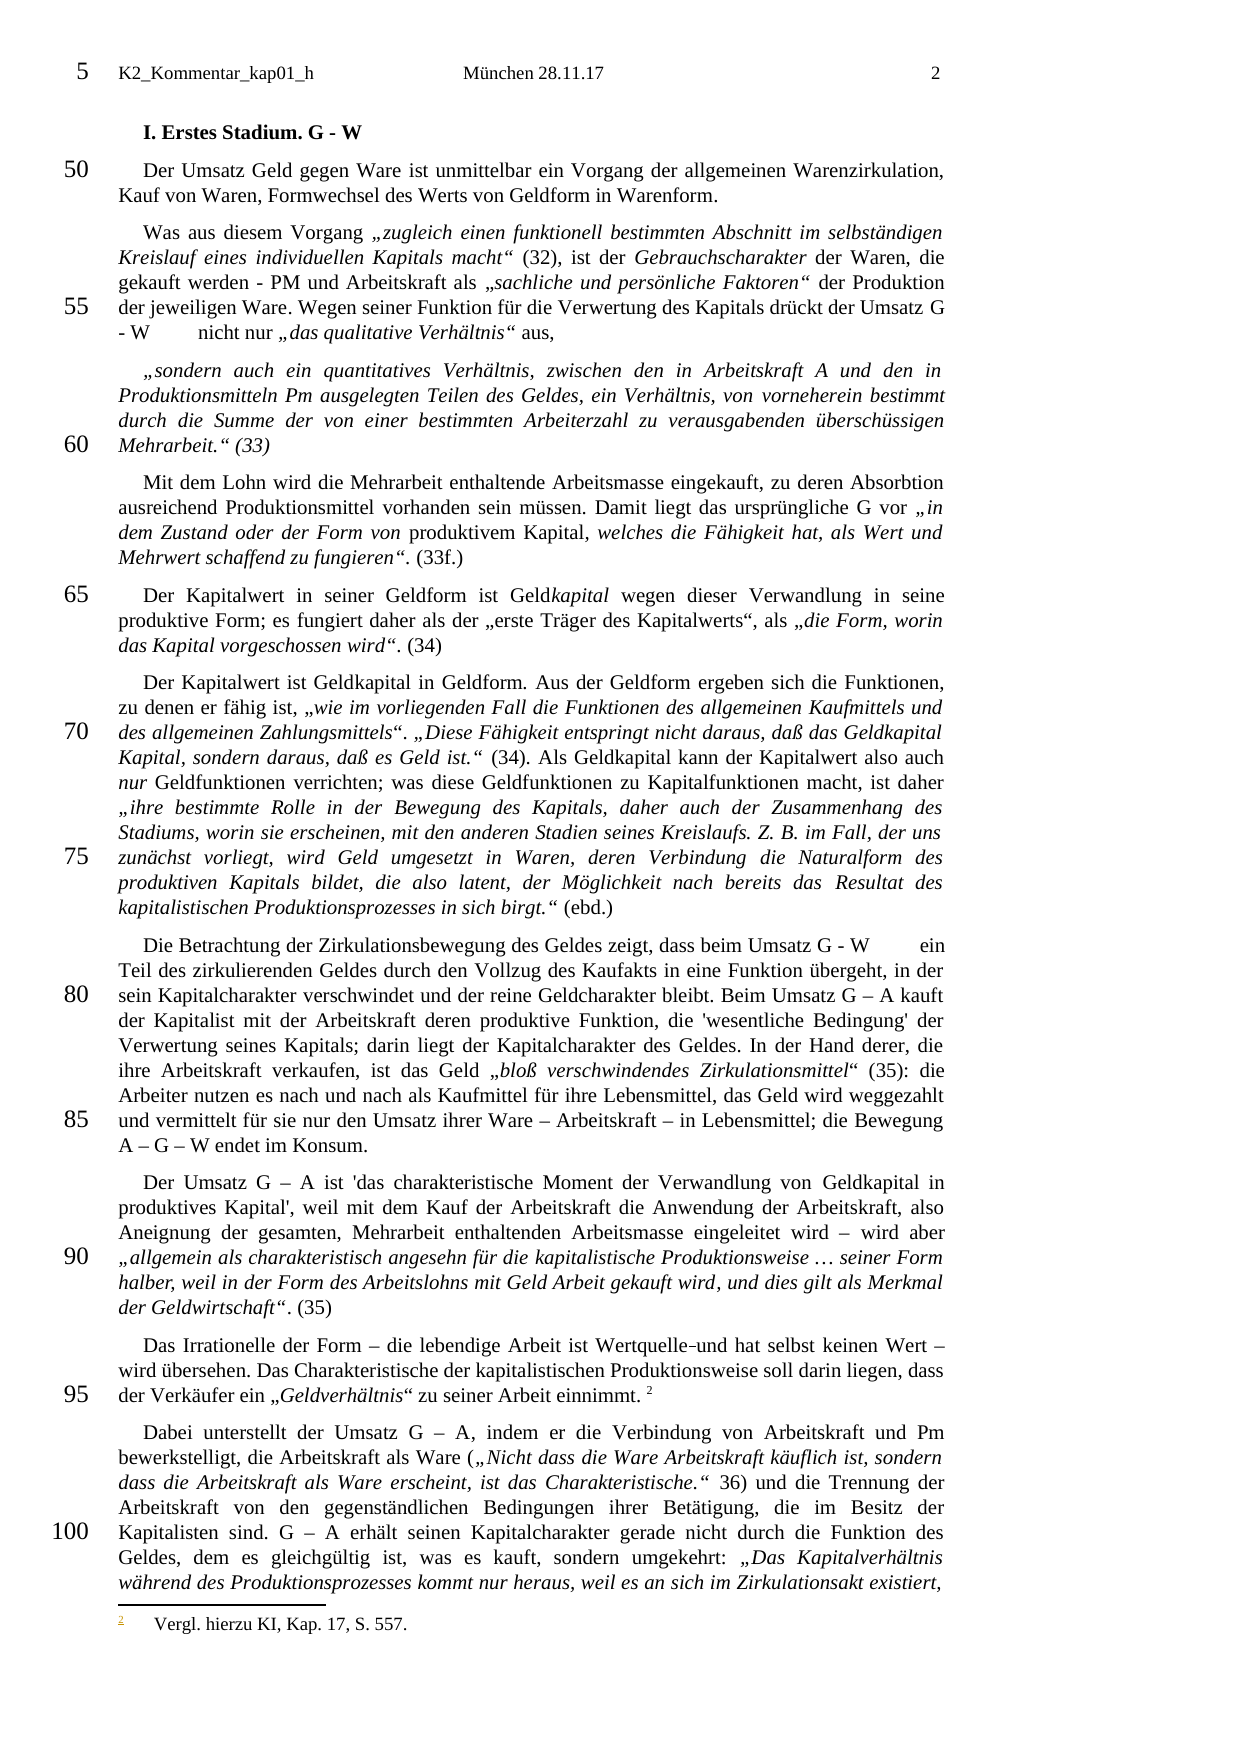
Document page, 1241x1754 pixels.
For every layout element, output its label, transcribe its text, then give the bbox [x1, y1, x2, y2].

text Der Umsatz G – A ist 'das charakteristische Moment der Verwandlung von Geldkapital in produktives Kapital', weil mit dem Kauf der Arbeitskraft die Anwendung der Arbeitskraft, also Aneignung der gesamten, Mehrarbeit enthaltenden Arbeitsmasse eingeleitet wird – wird aber „allgemein als charakteristisch angesehn für die kapitalistische Produktionsweise … seiner Form halber, weil in der Form des Arbeitslohns mit Geld Arbeit gekauft wird, und dies gilt als Merkmal der Geldwirtschaft“. (35) [118, 1170, 945, 1320]
text „sondern auch ein quantitatives Verhältnis, zwischen den in Arbeitskraft A und den in Produktionsmitteln Pm ausgelegten Teilen des Geldes, ein Verhältnis, von vorneherein bestimmt durch die Summe der von einer bestimmten Arbeiterzahl zu verausgabenden überschüssigen Mehrarbeit.“ (33) [118, 357, 945, 457]
text Mit dem Lohn wird die Mehrarbeit enthaltende Arbeitsmasse eingekauft, zu deren Absorbtion ausreichend Produktionsmittel vorhanden sein müssen. Damit liegt das ursprüngliche G vor „in dem Zustand oder der Form von produktivem Kapital, welches die Fähigkeit hat, als Wert und Mehrwert schaffend zu fungieren“. (33f.) [118, 470, 945, 570]
text I. Erstes Stadium. G - W [118, 120, 945, 145]
text Vergl. hierzu KI, Kap. 17, S. 557. [118, 1611, 945, 1636]
text Das Irrationelle der Form – die lebendige Arbeit ist Wertquelle und hat selbst keinen Wert – wird übersehen. Das Charakteristische der kapitalistischen Produktionsweise soll darin liegen, dass der Verkäufer ein „Geldverhältnis“ zu seiner Arbeit einnimmt. [118, 1332, 945, 1407]
text Die Betrachtung der Zirkulationsbewegung des Geldes zeigt, dass beim Umsatz G - W ein Teil des zirkulierenden Geldes durch den Vollzug des Kaufakts in eine Funktion übergeht, in der sein Kapitalcharakter verschwindet und der reine Geldcharakter bleibt. Beim Umsatz G – A kauft der Kapitalist mit der Arbeitskraft deren produktive Funktion, die 'wesentliche Bedingung' der Verwertung seines Kapitals; darin liegt der Kapitalcharakter des Geldes. In der Hand derer, die ihre Arbeitskraft verkaufen, ist das Geld „bloß verschwindendes Zirkulationsmittel“ (35): die Arbeiter nutzen es nach und nach als Kaufmittel für ihre Lebensmittel, das Geld wird weggezahlt und vermittelt für sie nur den Umsatz ihrer Ware – Arbeitskraft – in Lebensmittel; die Bewegung A – G – W endet im Konsum. [118, 932, 945, 1157]
text Der Kapitalwert in seiner Geldform ist Geldkapital wegen dieser Verwandlung in seine produktive Form; es fungiert daher als der „erste Träger des Kapitalwerts“, als „die Form, worin das Kapital vorgeschossen wird“. (34) [118, 582, 945, 657]
text Was aus diesem Vorgang „zugleich einen funktionell bestimmten Abschnitt im selbständigen Kreislauf eines individuellen Kapitals macht“ (32), ist der Gebrauchscharakter der Waren, die gekauft werden - PM und Arbeitskraft als „sachliche und persönliche Faktoren“ der Produktion der jeweiligen Ware. Wegen seiner Funktion für die Verwertung des Kapitals drückt der Umsatz G - W nicht nur „das qualitative Verhältnis“ aus, [118, 220, 945, 345]
text Der Kapitalwert ist Geldkapital in Geldform. Aus der Geldform ergeben sich die Funktionen, zu denen er fähig ist, „wie im vorliegenden Fall die Funktionen des allgemeinen Kaufmittels und des allgemeinen Zahlungsmittels“. „Diese Fähigkeit entspringt nicht daraus, daß das Geldkapital Kapital, sondern daraus, daß es Geld ist.“ (34). Als Geldkapital kann der Kapitalwert also auch nur Geldfunktionen verrichten; was diese Geldfunktionen zu Kapitalfunktionen macht, ist daher „ihre bestimmte Rolle in der Bewegung des Kapitals, daher auch der Zusammenhang des Stadiums, worin sie erscheinen, mit den anderen Stadien seines Kreislaufs. Z. B. im Fall, der uns zunächst vorliegt, wird Geld umgesetzt in Waren, deren Verbindung die Naturalform des produktiven Kapitals bildet, die also latent, der Möglichkeit nach bereits das Resultat des kapitalistischen Produktionsprozesses in sich birgt.“ (ebd.) [118, 670, 945, 920]
text Der Umsatz Geld gegen Ware ist unmittelbar ein Vorgang der allgemeinen Warenzirkulation, Kauf von Waren, Formwechsel des Werts von Geldform in Warenform. [118, 157, 945, 207]
text Dabei unterstellt der Umsatz G – A, indem er die Verbindung von Arbeitskraft und Pm bewerkstelligt, die Arbeitskraft als Ware („Nicht dass die Ware Arbeitskraft käuflich ist, sondern dass die Arbeitskraft als Ware erscheint, ist das Charakteristische.“ 36) und die Trennung der Arbeitskraft von den gegenständlichen Bedingungen ihrer Betätigung, die im Besitz der Kapitalisten sind. G – A erhält seinen Kapitalcharakter gerade nicht durch die Funktion des Geldes, dem es gleichgültig ist, was es kauft, sondern umgekehrt: „Das Kapitalverhältnis während des Produktionsprozesses kommt nur heraus, weil es an sich im Zirkulationsakt existiert, [118, 1420, 945, 1595]
